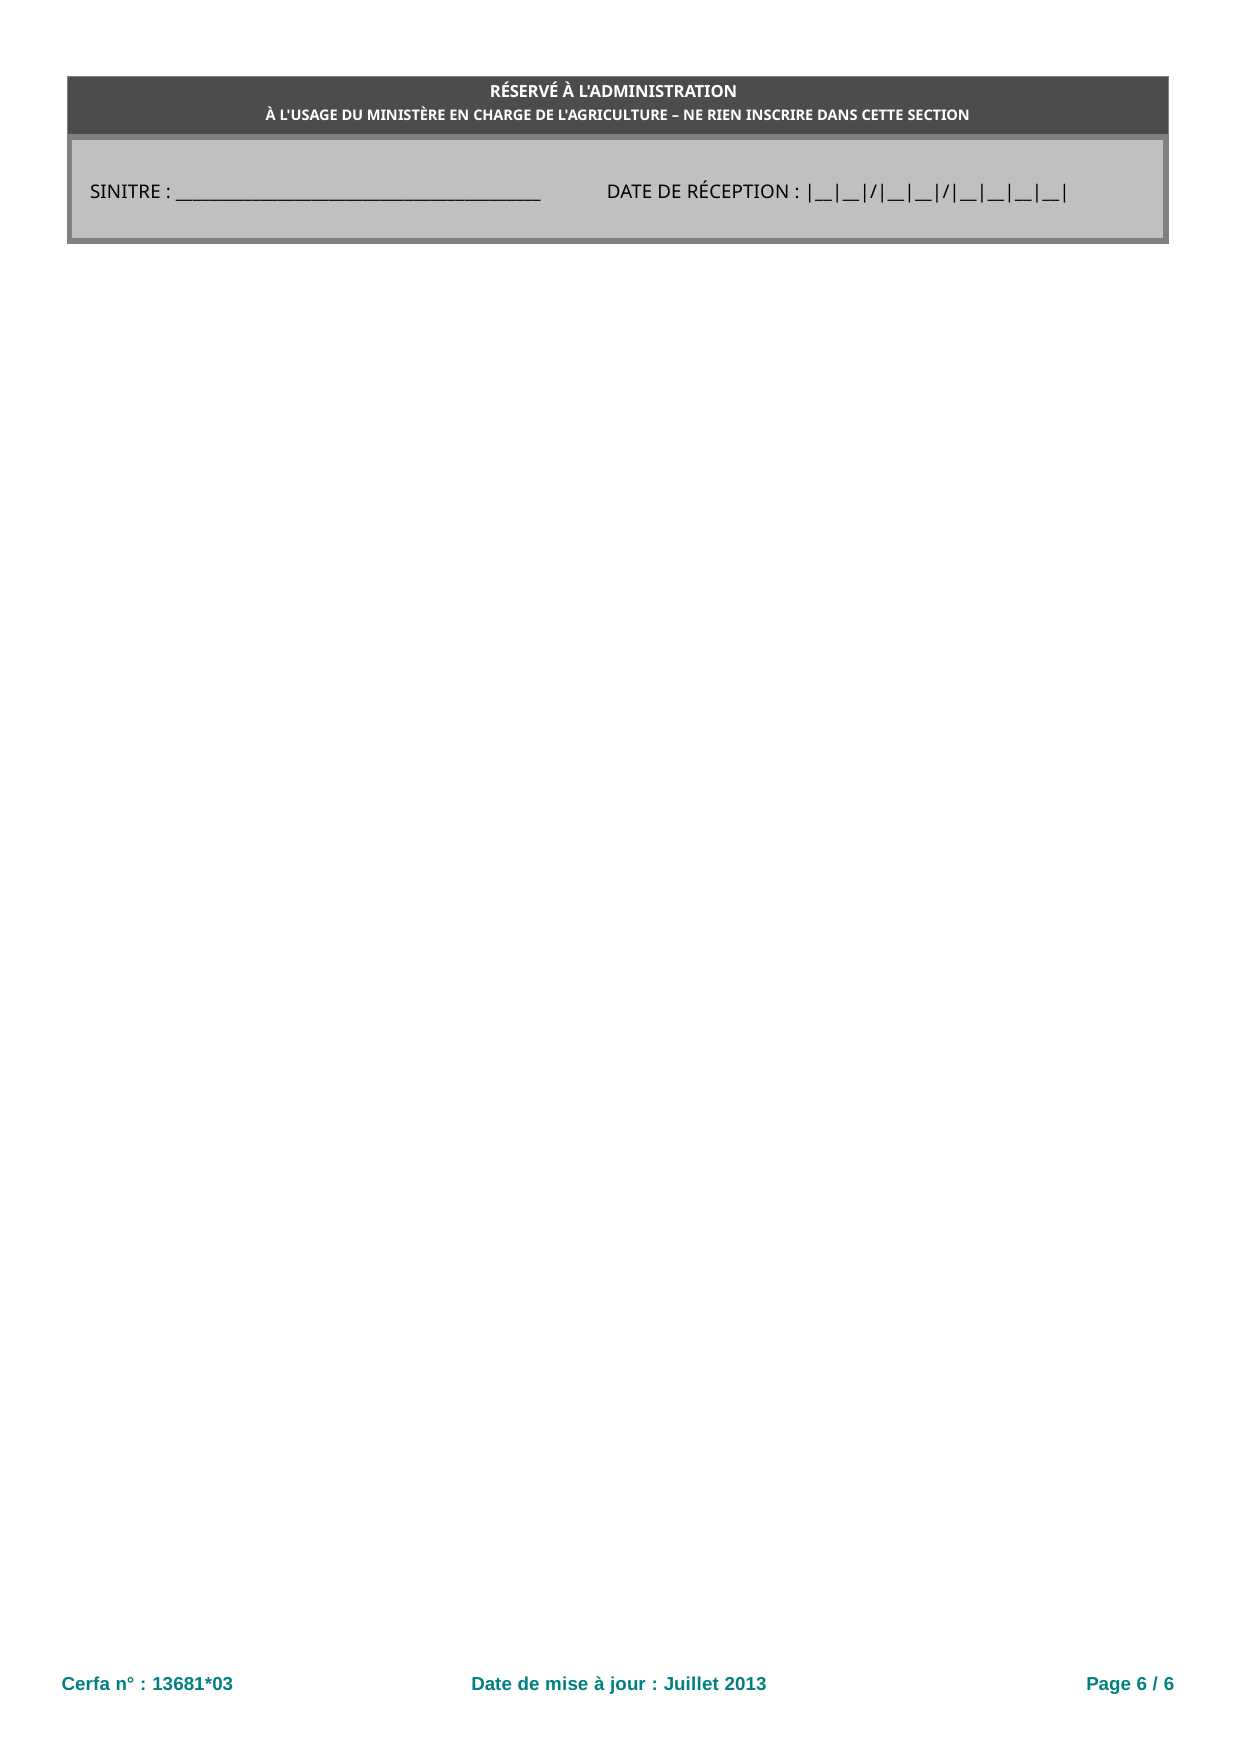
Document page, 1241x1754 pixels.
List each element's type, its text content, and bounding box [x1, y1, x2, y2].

text Réservé à l'Administration [68, 79, 1168, 102]
text SINITRE : ___________________________________________ DATE DE RÉCEPTION : |__|__|/|__|__|/|__|__|__|__| [90, 178, 1146, 204]
text À L'USAGE DU MINISTÈRE EN CHARGE DE L'AGRICULTURE – NE RIEN INSCRIRE DANS CETTE SECTION [68, 105, 1168, 124]
